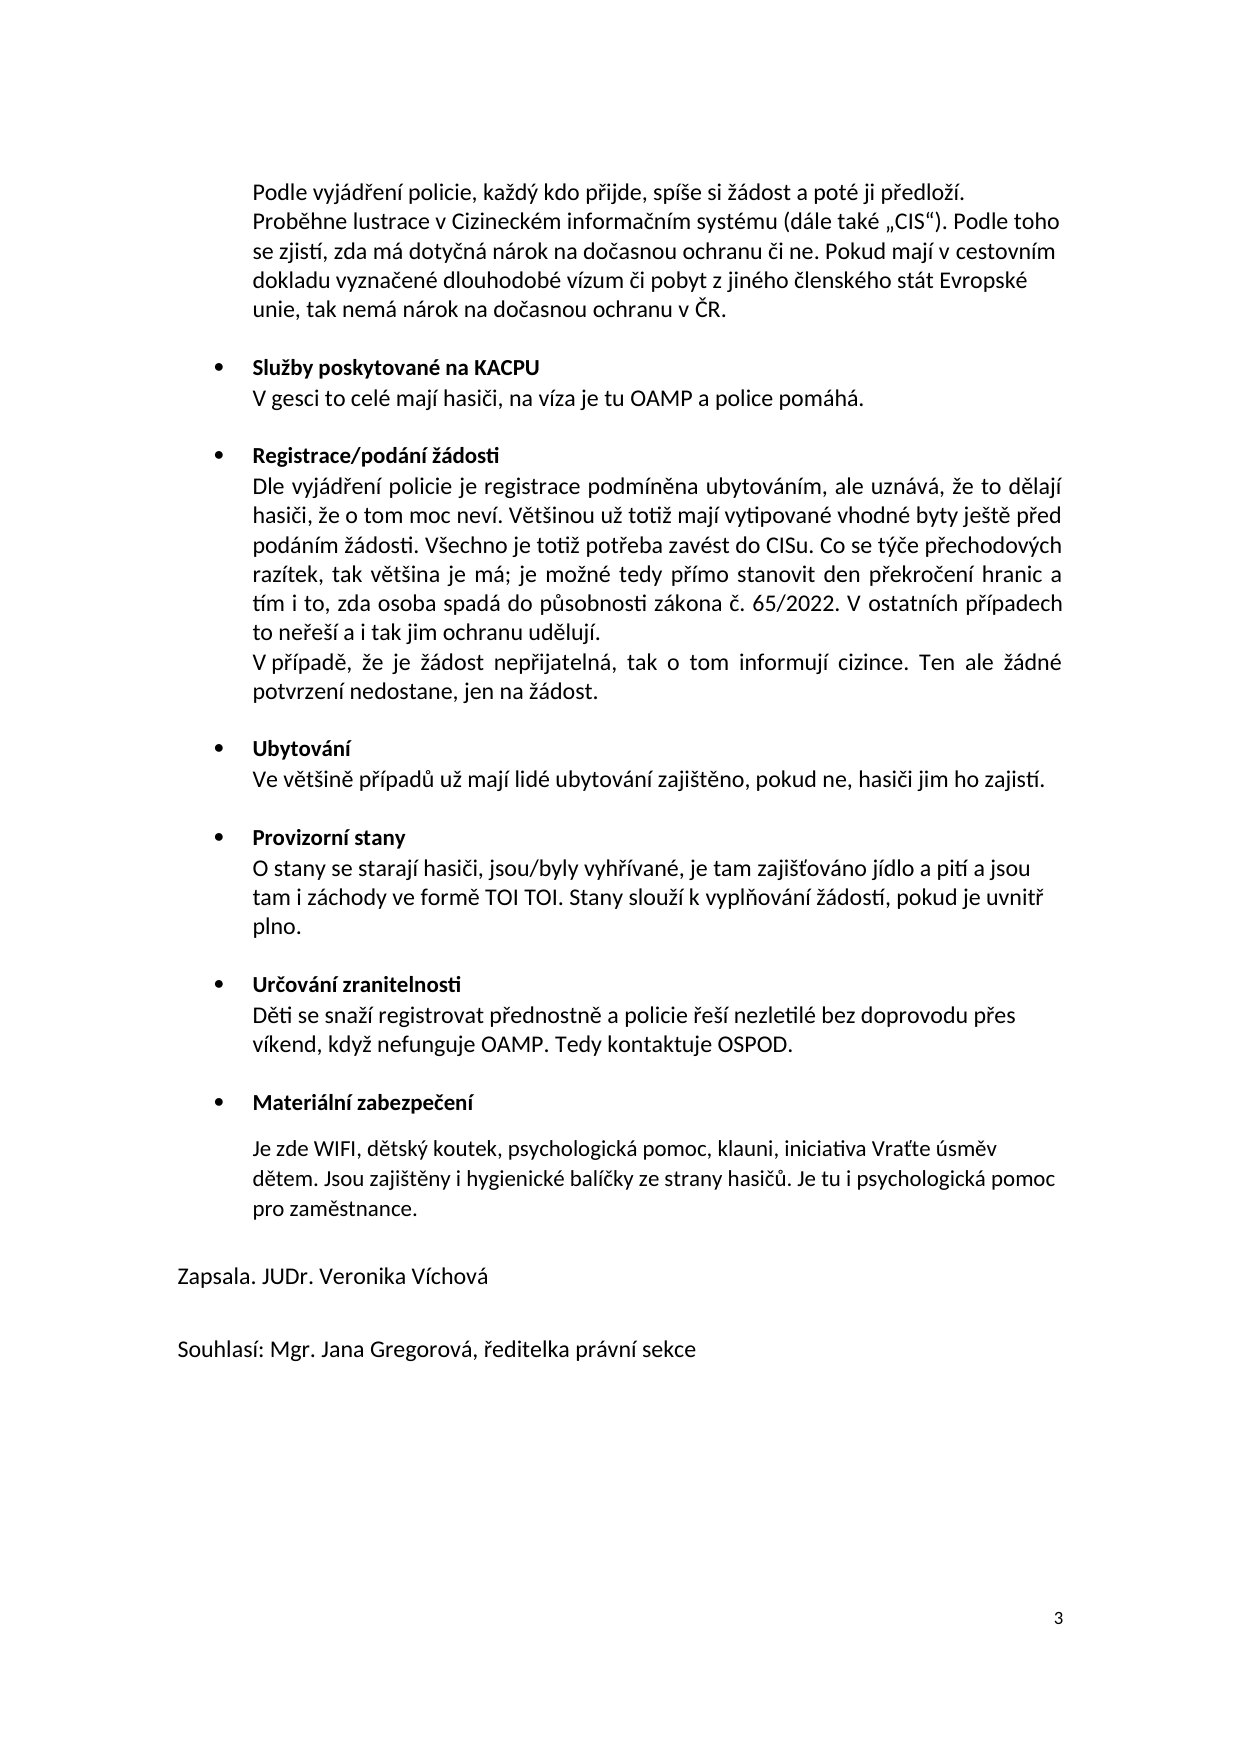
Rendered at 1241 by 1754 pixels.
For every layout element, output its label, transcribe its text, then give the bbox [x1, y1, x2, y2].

list Provizorní stany [215, 823, 1063, 851]
text Zapsala. JUDr. Veronika Víchová [177, 1261, 1063, 1291]
text V gesci to celé mají hasiči, na víza je tu OAMP a police pomáhá. [252, 383, 1063, 412]
text Souhlasí: Mgr. Jana Gregorová, ředitelka právní sekce [177, 1334, 1063, 1363]
list Ubytování [215, 734, 1063, 763]
list Určování zranitelnosti [215, 970, 1063, 998]
text Podle vyjádření policie, každý kdo přijde, spíše si žádost a poté ji předloží. Proběhne lustrace v Cizineckém informačním systému (dále také „CIS“). Podle toho se zjistí, zda má dotyčná nárok na dočasnou ochranu či ne. Pokud mají v cestovním dokladu vyznačené dlouhodobé vízum či pobyt z jiného členského stát Evropské unie, tak nemá nárok na dočasnou ochranu v ČR. [252, 177, 1063, 323]
list Materiální zabezpečení [215, 1088, 1063, 1116]
list Registrace/podání žádosti [215, 441, 1063, 469]
text O stany se starají hasiči, jsou/byly vyhřívané, je tam zajišťováno jídlo a pití a jsou tam i záchody ve formě TOI TOI. Stany slouží k vyplňování žádostí, pokud je uvnitř plno. [252, 853, 1063, 941]
text V případě, že je žádost nepřijatelná, tak o tom informují cizince. Ten ale žádné potvrzení nedostane, jen na žádost. [252, 647, 1063, 705]
text Ve většině případů už mají lidé ubytování zajištěno, pokud ne, hasiči jim ho zajistí. [252, 764, 1063, 794]
text Děti se snaží registrovat přednostně a policie řeší nezletilé bez doprovodu přes víkend, když nefunguje OAMP. Tedy kontaktuje OSPOD. [252, 1000, 1063, 1058]
list Služby poskytované na KACPU [215, 353, 1063, 381]
text Je zde WIFI, dětský koutek, psychologická pomoc, klauni, iniciativa Vraťte úsměv dětem. Jsou zajištěny i hygienické balíčky ze strany hasičů. Je tu i psychologická pomoc pro zaměstnance. [252, 1134, 1063, 1222]
text Dle vyjádření policie je registrace podmíněna ubytováním, ale uznává, že to dělají hasiči, že o tom moc neví. Většinou už totiž mají vytipované vhodné byty ještě před podáním žádosti. Všechno je totiž potřeba zavést do CISu. Co se týče přechodových razítek, tak většina je má; je možné tedy přímo stanovit den překročení hranic a tím i to, zda osoba spadá do působnosti zákona č. 65/2022. V ostatních případech to neřeší a i tak jim ochranu udělují. [252, 471, 1063, 647]
